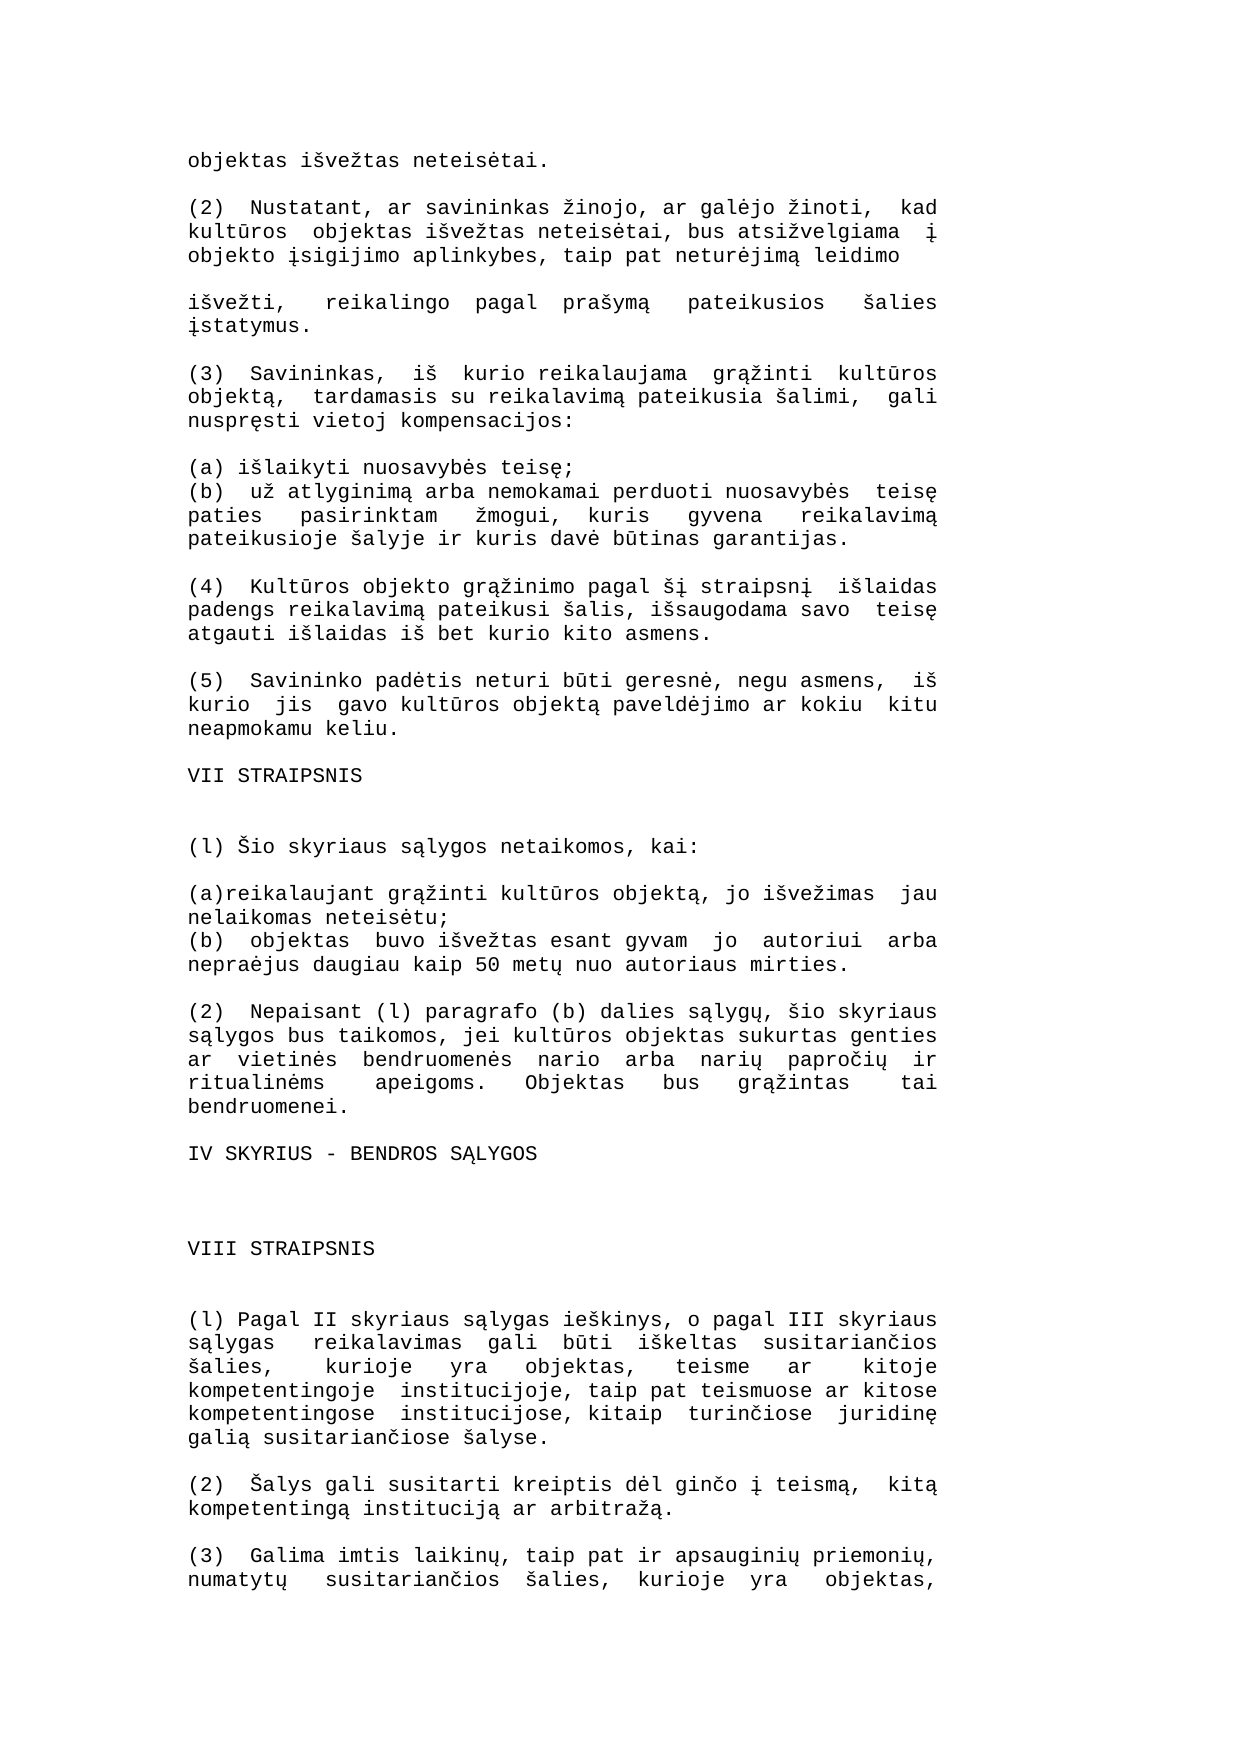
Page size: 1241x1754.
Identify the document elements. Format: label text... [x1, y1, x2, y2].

text numatytų susitariančios šalies, kurioje yra objektas, [187, 1569, 1053, 1592]
text išvežti, reikalingo pagal prašymą pateikusios šalies [187, 292, 1053, 316]
text (2) Nustatant, ar savininkas žinojo, ar galėjo žinoti, kad [187, 197, 1053, 221]
text įstatymus. [187, 316, 1053, 339]
text (4) Kultūros objekto grąžinimo pagal šį straipsnį išlaidas [187, 576, 1053, 599]
text (a)reikalaujant grąžinti kultūros objektą, jo išvežimas jau [187, 883, 1053, 907]
text kompetentingose institucijose, kitaip turinčiose juridinę [187, 1403, 1053, 1427]
text nepraėjus daugiau kaip 50 metų nuo autoriaus mirties. [187, 954, 1053, 978]
text (b) objektas buvo išvežtas esant gyvam jo autoriui arba [187, 930, 1053, 954]
text nelaikomas neteisėtu; [187, 907, 1053, 930]
text (l) Pagal II skyriaus sąlygas ieškinys, o pagal III skyriaus [187, 1309, 1053, 1332]
text kultūros objektas išvežtas neteisėtai, bus atsižvelgiama į [187, 221, 1053, 244]
text ritualinėms apeigoms. Objektas bus grąžintas tai [187, 1072, 1053, 1096]
text objektą, tardamasis su reikalavimą pateikusia šalimi, gali [187, 386, 1053, 410]
text pateikusioje šalyje ir kuris davė būtinas garantijas. [187, 528, 1053, 552]
text bendruomenei. [187, 1096, 1053, 1119]
text (2) Nepaisant (l) paragrafo (b) dalies sąlygų, šio skyriaus [187, 1001, 1053, 1025]
text (3) Savininkas, iš kurio reikalaujama grąžinti kultūros [187, 363, 1053, 386]
text VII STRAIPSNIS [187, 765, 1053, 788]
text VIII STRAIPSNIS [187, 1238, 1053, 1261]
text (2) Šalys gali susitarti kreiptis dėl ginčo į teismą, kitą [187, 1474, 1053, 1498]
text IV SKYRIUS - BENDROS SĄLYGOS [187, 1143, 1053, 1167]
text kompetentingą instituciją ar arbitražą. [187, 1498, 1053, 1521]
text sąlygos bus taikomos, jei kultūros objektas sukurtas genties [187, 1025, 1053, 1048]
text (b) už atlyginimą arba nemokamai perduoti nuosavybės teisę [187, 481, 1053, 505]
text ar vietinės bendruomenės nario arba narių papročių ir [187, 1048, 1053, 1072]
text objekto įsigijimo aplinkybes, taip pat neturėjimą leidimo [187, 244, 1053, 268]
text (3) Galima imtis laikinų, taip pat ir apsauginių priemonių, [187, 1545, 1053, 1569]
text kompetentingoje institucijoje, taip pat teismuose ar kitose [187, 1379, 1053, 1403]
text galią susitariančiose šalyse. [187, 1427, 1053, 1451]
text (l) Šio skyriaus sąlygos netaikomos, kai: [187, 836, 1053, 859]
text paties pasirinktam žmogui, kuris gyvena reikalavimą [187, 505, 1053, 528]
text sąlygas reikalavimas gali būti iškeltas susitariančios [187, 1332, 1053, 1356]
text atgauti išlaidas iš bet kurio kito asmens. [187, 623, 1053, 647]
text padengs reikalavimą pateikusi šalis, išsaugodama savo teisę [187, 599, 1053, 623]
text šalies, kurioje yra objektas, teisme ar kitoje [187, 1356, 1053, 1379]
text (5) Savininko padėtis neturi būti geresnė, negu asmens, iš [187, 670, 1053, 694]
text kurio jis gavo kultūros objektą paveldėjimo ar kokiu kitu [187, 694, 1053, 717]
text nuspręsti vietoj kompensacijos: [187, 410, 1053, 434]
text neapmokamu keliu. [187, 717, 1053, 741]
text (a) išlaikyti nuosavybės teisę; [187, 457, 1053, 481]
text objektas išvežtas neteisėtai. [187, 150, 1053, 174]
